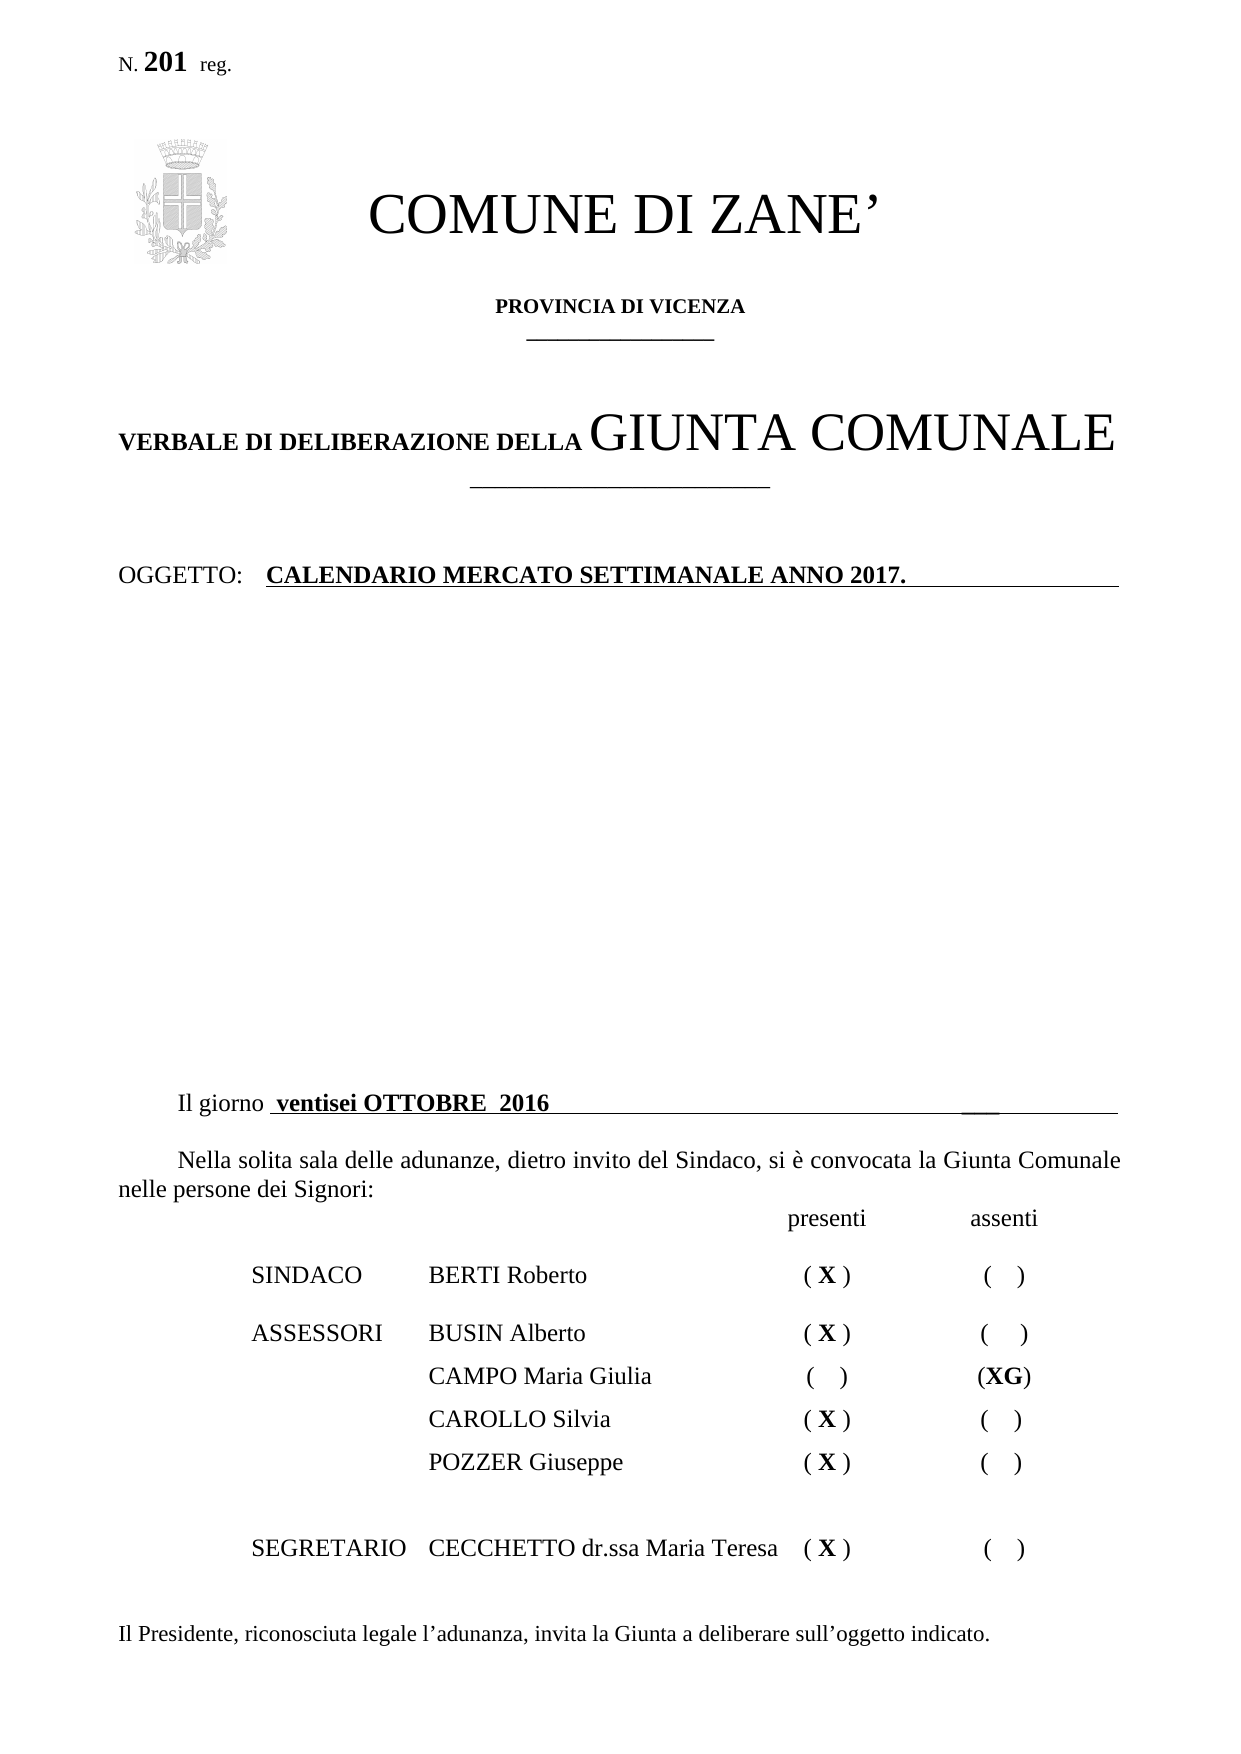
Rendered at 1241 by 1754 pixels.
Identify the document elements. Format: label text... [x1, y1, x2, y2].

text N. 201 reg. [118, 44, 1122, 78]
text OGGETTO: CALENDARIO MERCATO SETTIMANALE ANNO 2017. [118, 561, 1121, 589]
text VERBALE DI DELIBERAZIONE DELLA GIUNTA COMUNALE [118, 400, 1122, 462]
text SINDACO BERTI Roberto ( X ) ( ) [118, 1260, 1122, 1289]
text SEGRETARIO CECCHETTO dr.ssa Maria Teresa ( X ) ( ) [118, 1533, 1122, 1562]
text CAROLLO Silvia ( X ) ( ) [118, 1404, 1122, 1433]
text presenti assenti [118, 1203, 1122, 1231]
text Il giorno ventisei OTTOBRE 2016 ___ [118, 1088, 1122, 1116]
text PROVINCIA DI VICENZA [118, 294, 1122, 318]
text COMUNE DI ZANE’ [118, 131, 1122, 294]
text __________________ [118, 318, 1122, 343]
text ________________________ [118, 462, 1122, 491]
text CAMPO Maria Giulia ( ) (XG) [118, 1361, 1122, 1389]
text ASSESSORI BUSIN Alberto ( X ) ( ) [118, 1318, 1122, 1346]
text Nella solita sala delle adunanze, dietro invito del Sindaco, si è convocata la Giunta Comunale nelle persone dei Signori: [118, 1145, 1122, 1203]
text POZZER Giuseppe ( X ) ( ) [118, 1447, 1122, 1476]
text Il Presidente, riconosciuta legale l’adunanza, invita la Giunta a deliberare sull’oggetto indicato. [118, 1619, 1122, 1646]
